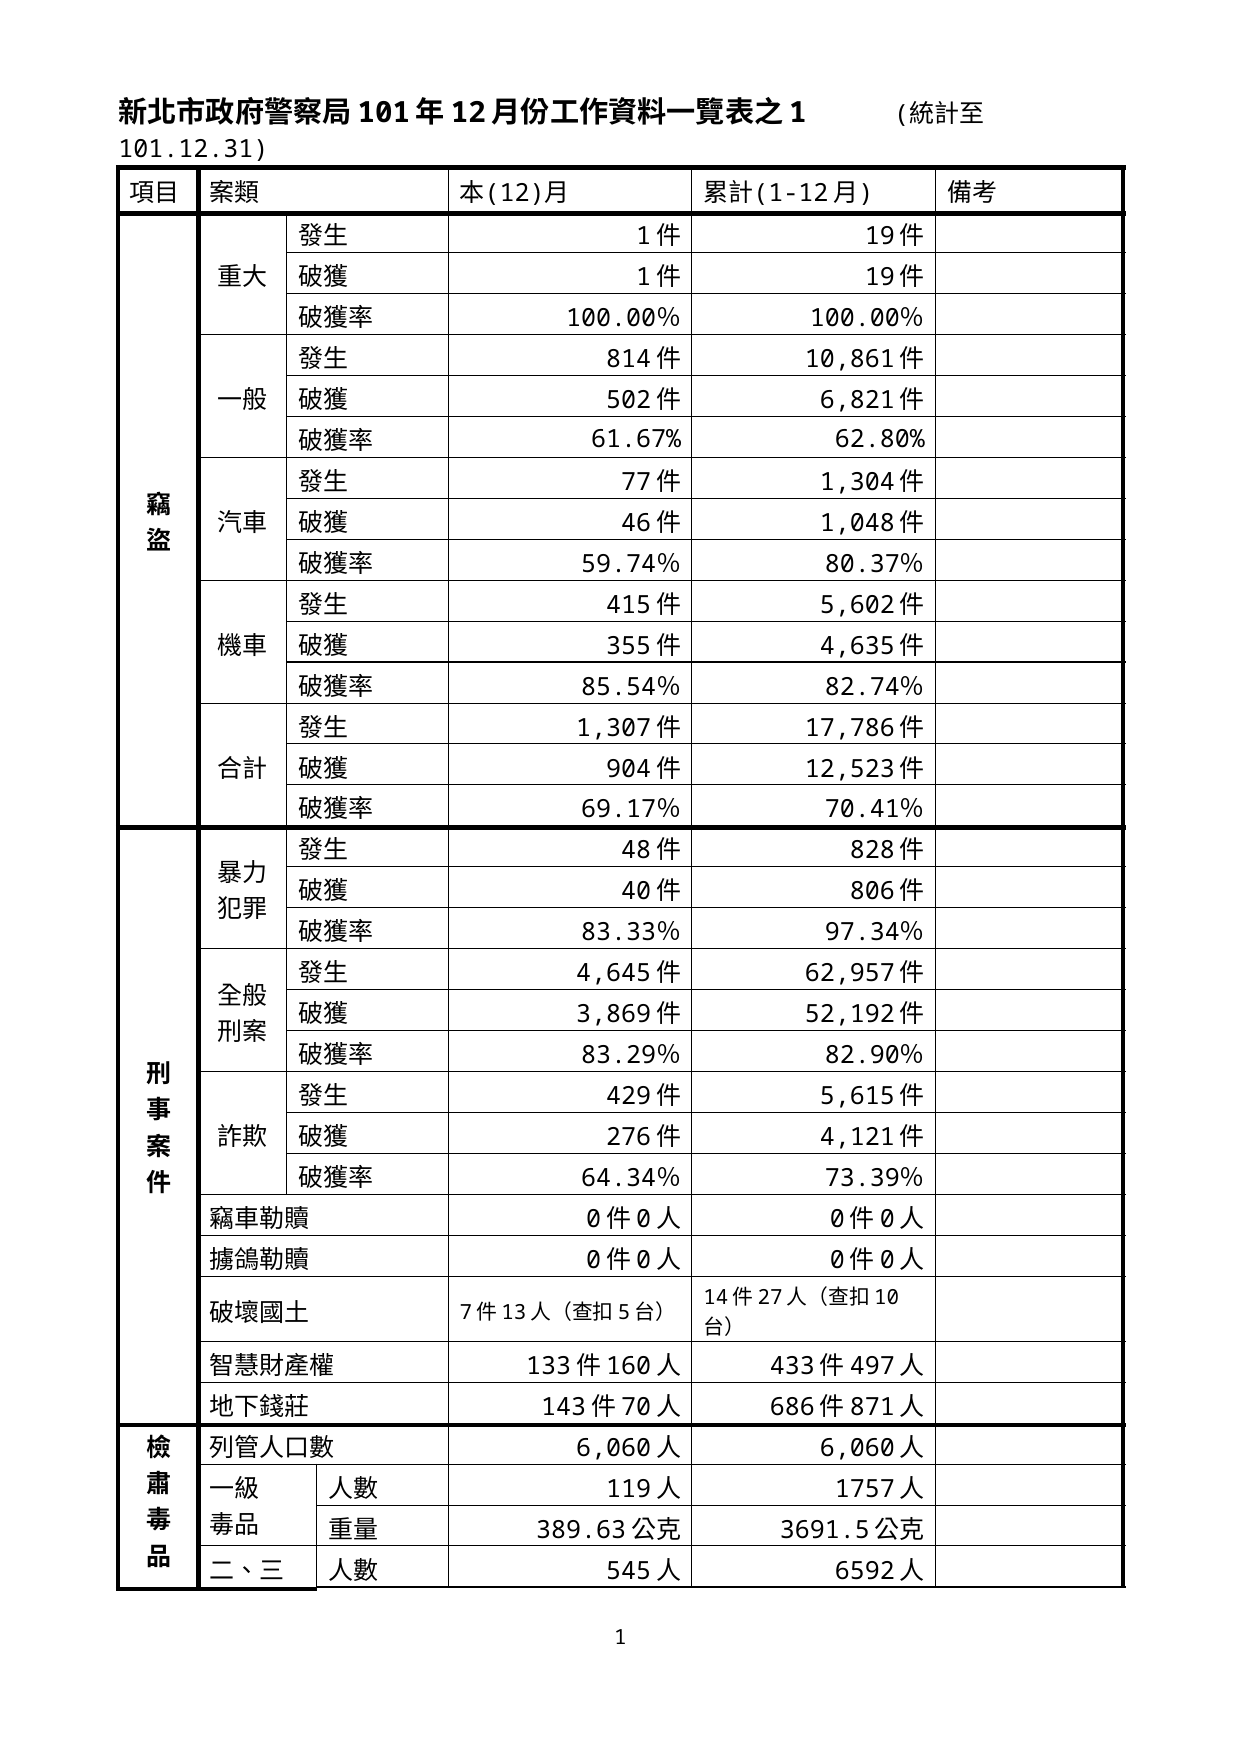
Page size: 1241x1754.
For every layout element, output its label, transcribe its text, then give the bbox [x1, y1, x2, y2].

table_cell 竊車勒贖 [201, 1195, 448, 1234]
table_cell 1,307件 [449, 704, 691, 743]
table_cell 破獲 [287, 253, 448, 293]
table_cell [936, 294, 1121, 334]
table_cell [936, 216, 1121, 252]
table_cell [936, 830, 1121, 866]
table_cell 1,048件 [692, 499, 935, 539]
table_cell 814件 [449, 335, 691, 375]
table_cell 502件 [449, 376, 691, 416]
table_cell 1757人 [692, 1465, 935, 1504]
table_cell [936, 622, 1121, 661]
table_cell 143件70人 [449, 1383, 691, 1423]
text 新北市政府警察局101年12月份工作資料一覽表之1 (統計至101.12.31) [118, 89, 1122, 165]
table_cell 276件 [449, 1113, 691, 1153]
table_cell 40件 [449, 867, 691, 907]
table_cell 破獲 [287, 867, 448, 907]
table_cell [936, 704, 1121, 743]
table_cell 59.74％ [449, 540, 691, 579]
table_cell 69.17％ [449, 785, 691, 825]
table_cell 14件27人（查扣10台） [692, 1277, 935, 1341]
table_cell [936, 376, 1121, 416]
table_cell 64.34％ [449, 1154, 691, 1194]
table_cell 52,192件 [692, 990, 935, 1030]
table_cell 重量 [317, 1506, 448, 1545]
table_cell 82.90％ [692, 1031, 935, 1071]
table_cell 415件 [449, 581, 691, 621]
table_cell 7件13人（查扣5台） [449, 1277, 691, 1341]
table_cell 破獲 [287, 1113, 448, 1153]
table_cell 刑 事 案 件 [120, 830, 196, 1423]
table_cell 合計 [201, 704, 286, 825]
table_cell 發生 [287, 335, 448, 375]
table_cell 355件 [449, 622, 691, 661]
table_cell [936, 1506, 1121, 1545]
table_cell [936, 785, 1121, 825]
table_cell 389.63公克 [449, 1506, 691, 1545]
table_cell 破壞國土 [201, 1277, 448, 1341]
table_cell 119人 [449, 1465, 691, 1504]
table_cell [936, 1031, 1121, 1071]
table_cell 0件0人 [449, 1195, 691, 1234]
table_cell [936, 867, 1121, 907]
table_cell 破獲率 [287, 417, 448, 457]
table_cell 4,645件 [449, 949, 691, 989]
table_cell 破獲率 [287, 1154, 448, 1194]
table_cell [936, 744, 1121, 784]
table_cell 6,821件 [692, 376, 935, 416]
table_cell 破獲 [287, 622, 448, 661]
table_cell [936, 1342, 1121, 1382]
table_cell 686件871人 [692, 1383, 935, 1423]
table_cell 100.00％ [692, 294, 935, 334]
table_cell 一般 [201, 335, 286, 457]
table_cell [936, 499, 1121, 539]
table_cell 19件 [692, 253, 935, 293]
table_cell [936, 1195, 1121, 1234]
table_cell [936, 1383, 1121, 1423]
table_cell [936, 1465, 1121, 1504]
table_cell [936, 335, 1121, 375]
table_cell 破獲 [287, 376, 448, 416]
table_cell 6,060人 [692, 1427, 935, 1463]
table_cell [936, 990, 1121, 1030]
table_cell 發生 [287, 1072, 448, 1112]
table_cell 904件 [449, 744, 691, 784]
table_cell 全般刑案 [201, 949, 286, 1071]
table_cell 46件 [449, 499, 691, 539]
table_cell 5,602件 [692, 581, 935, 621]
table_cell 97.34％ [692, 908, 935, 948]
table_cell 發生 [287, 458, 448, 498]
table_cell 擄鴿勒贖 [201, 1236, 448, 1276]
table_cell 檢肅毒品 [120, 1427, 196, 1586]
table_cell 人數 [317, 1465, 448, 1504]
table_cell 破獲率 [287, 1031, 448, 1071]
table_cell [936, 1072, 1121, 1112]
table_cell [936, 1427, 1121, 1463]
table_cell 61.67% [449, 417, 691, 457]
table_cell 破獲率 [287, 908, 448, 948]
table_cell [936, 1236, 1121, 1276]
table_cell 重大 [201, 216, 286, 334]
table_cell 竊 盜 [120, 216, 196, 825]
table_cell 82.74％ [692, 663, 935, 702]
table_cell 汽車 [201, 458, 286, 579]
table_cell 4,635件 [692, 622, 935, 661]
table_cell 6592人 [692, 1546, 935, 1586]
table_header 案類 [201, 170, 448, 211]
table_cell [936, 1113, 1121, 1153]
table_cell 48件 [449, 830, 691, 866]
table_cell 12,523件 [692, 744, 935, 784]
table_cell 破獲 [287, 499, 448, 539]
table_cell 0件0人 [692, 1236, 935, 1276]
table_cell [936, 1277, 1121, 1341]
table_cell 列管人口數 [201, 1427, 448, 1463]
table_cell 破獲率 [287, 294, 448, 334]
table_cell 545人 [449, 1546, 691, 1586]
table_cell 73.39％ [692, 1154, 935, 1194]
table_header 累計(1-12月) [692, 170, 935, 211]
table_cell 破獲 [287, 990, 448, 1030]
table_cell 破獲率 [287, 540, 448, 579]
table_cell 破獲 [287, 744, 448, 784]
table_cell 5,615件 [692, 1072, 935, 1112]
table_cell 62,957件 [692, 949, 935, 989]
table_cell 83.33％ [449, 908, 691, 948]
table_cell 133件160人 [449, 1342, 691, 1382]
table_cell 1,304件 [692, 458, 935, 498]
table_cell 發生 [287, 949, 448, 989]
table_cell 0件0人 [449, 1236, 691, 1276]
table_cell [936, 581, 1121, 621]
table_header 本(12)月 [449, 170, 691, 211]
table_cell 77件 [449, 458, 691, 498]
table_cell 85.54％ [449, 663, 691, 702]
table_cell 智慧財產權 [201, 1342, 448, 1382]
table_cell 發生 [287, 216, 448, 252]
table_cell 62.80% [692, 417, 935, 457]
table_cell 4,121件 [692, 1113, 935, 1153]
table_cell 地下錢莊 [201, 1383, 448, 1423]
table_cell 0件0人 [692, 1195, 935, 1234]
table_cell 10,861件 [692, 335, 935, 375]
table_cell 1件 [449, 216, 691, 252]
table_header 備考 [936, 170, 1121, 211]
table_cell [936, 1154, 1121, 1194]
table_cell 詐欺 [201, 1072, 286, 1194]
table_header 項目 [120, 170, 196, 211]
table_cell 83.29％ [449, 1031, 691, 1071]
table_cell 17,786件 [692, 704, 935, 743]
table_cell 80.37％ [692, 540, 935, 579]
table_cell 433件497人 [692, 1342, 935, 1382]
table_cell 暴力犯罪 [201, 830, 286, 948]
table_cell 發生 [287, 704, 448, 743]
table_cell 一級 毒品 [201, 1465, 316, 1545]
table_cell 二、三 [201, 1546, 316, 1586]
table_cell [936, 1546, 1121, 1586]
table_cell [936, 908, 1121, 948]
table_cell [936, 253, 1121, 293]
table_cell 破獲率 [287, 663, 448, 702]
table_cell 429件 [449, 1072, 691, 1112]
table_cell 828件 [692, 830, 935, 866]
table_cell 3691.5公克 [692, 1506, 935, 1545]
table_cell 6,060人 [449, 1427, 691, 1463]
table_cell 機車 [201, 581, 286, 702]
table_cell [936, 949, 1121, 989]
table_cell 1件 [449, 253, 691, 293]
table_cell 破獲率 [287, 785, 448, 825]
table_cell 806件 [692, 867, 935, 907]
table_cell 發生 [287, 581, 448, 621]
table_cell [936, 458, 1121, 498]
table_cell 3,869件 [449, 990, 691, 1030]
table_cell [936, 663, 1121, 702]
table_cell 19件 [692, 216, 935, 252]
table_cell 人數 [317, 1546, 448, 1586]
table_cell [936, 417, 1121, 457]
table_cell [936, 540, 1121, 579]
table_cell 發生 [287, 830, 448, 866]
table_cell 70.41％ [692, 785, 935, 825]
table_cell 100.00％ [449, 294, 691, 334]
